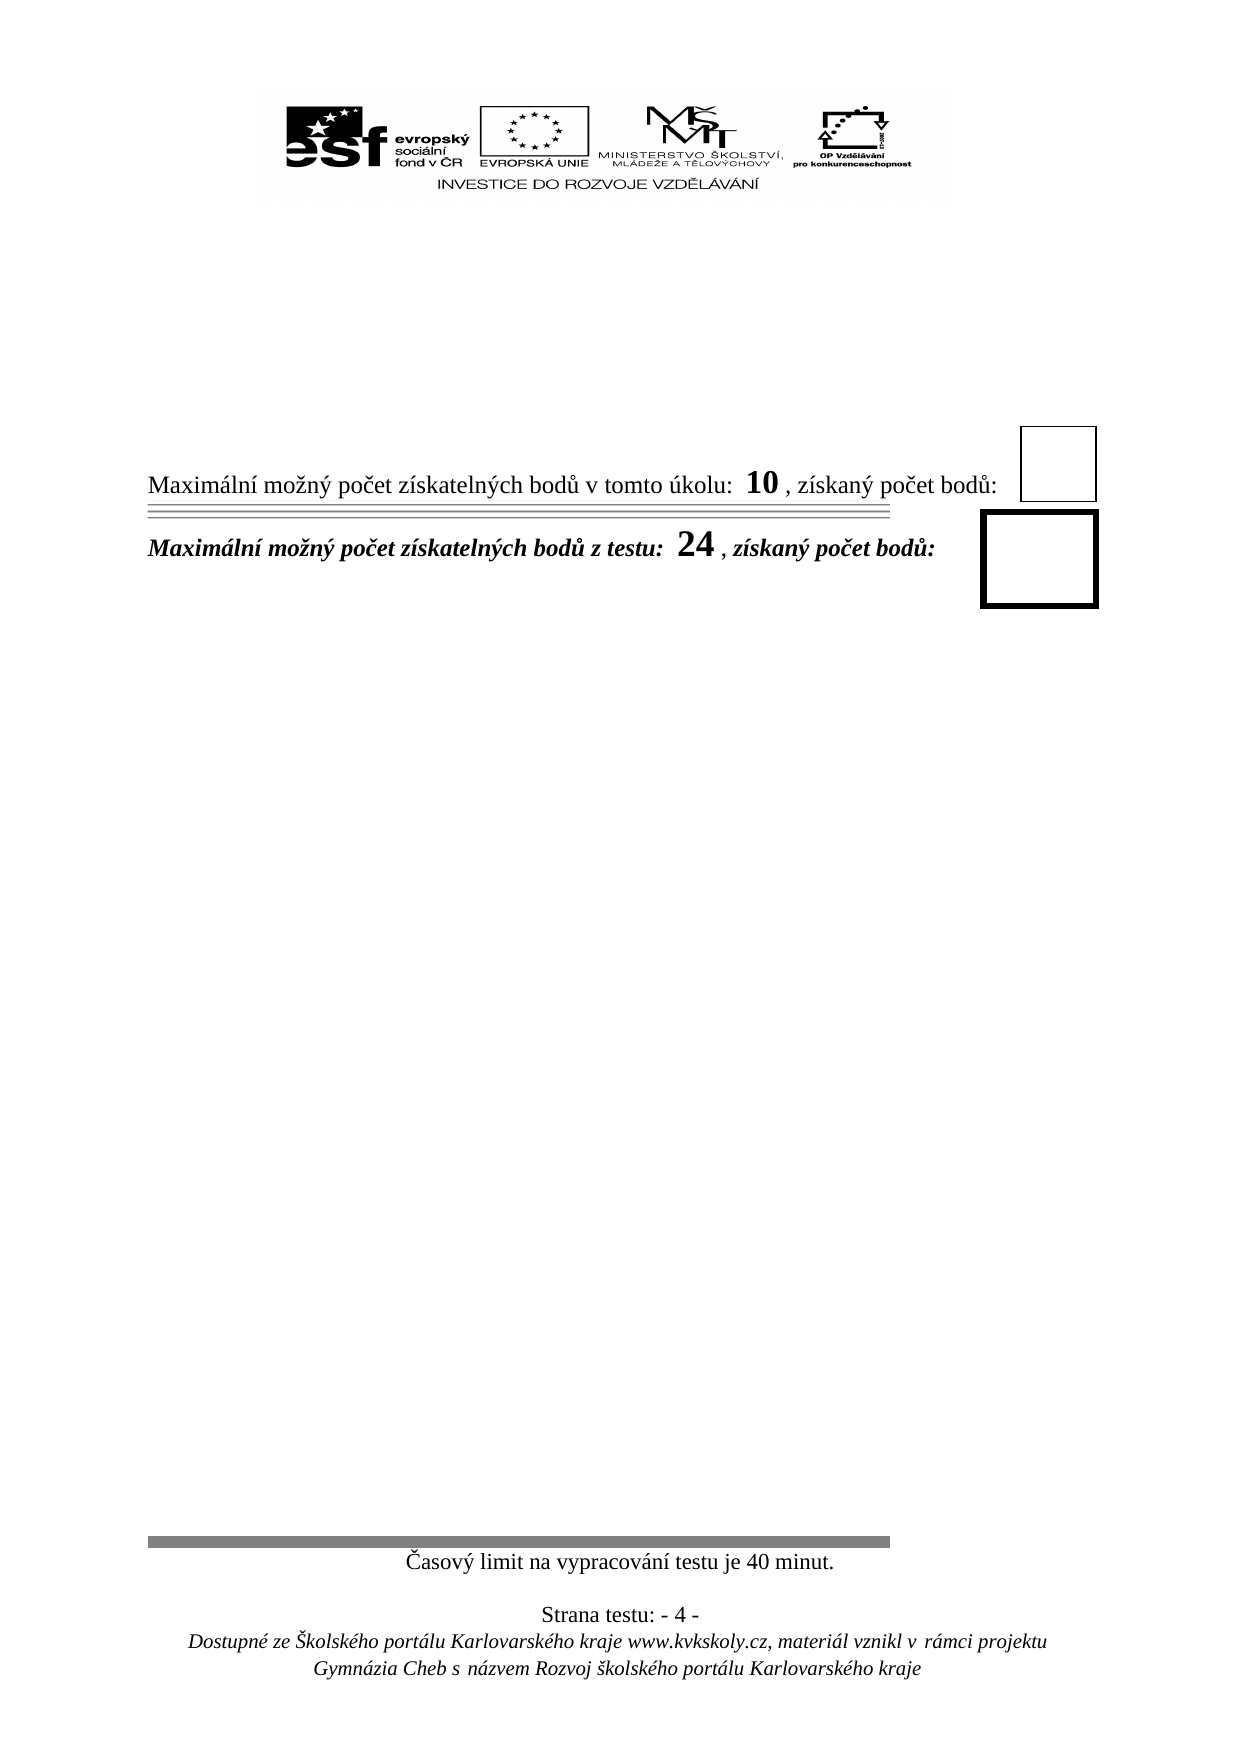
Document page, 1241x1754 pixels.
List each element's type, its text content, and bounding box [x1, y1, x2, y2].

text [1022, 463, 1093, 501]
text [987, 521, 1093, 564]
text Maximální možný počet získatelných bodů v tomto úkolu: 10 , získaný počet bodů: [148, 463, 1020, 501]
picture [147, 500, 890, 522]
text Maximální možný počet získatelných bodů z testu: 24 , získaný počet bodů: [148, 521, 980, 564]
